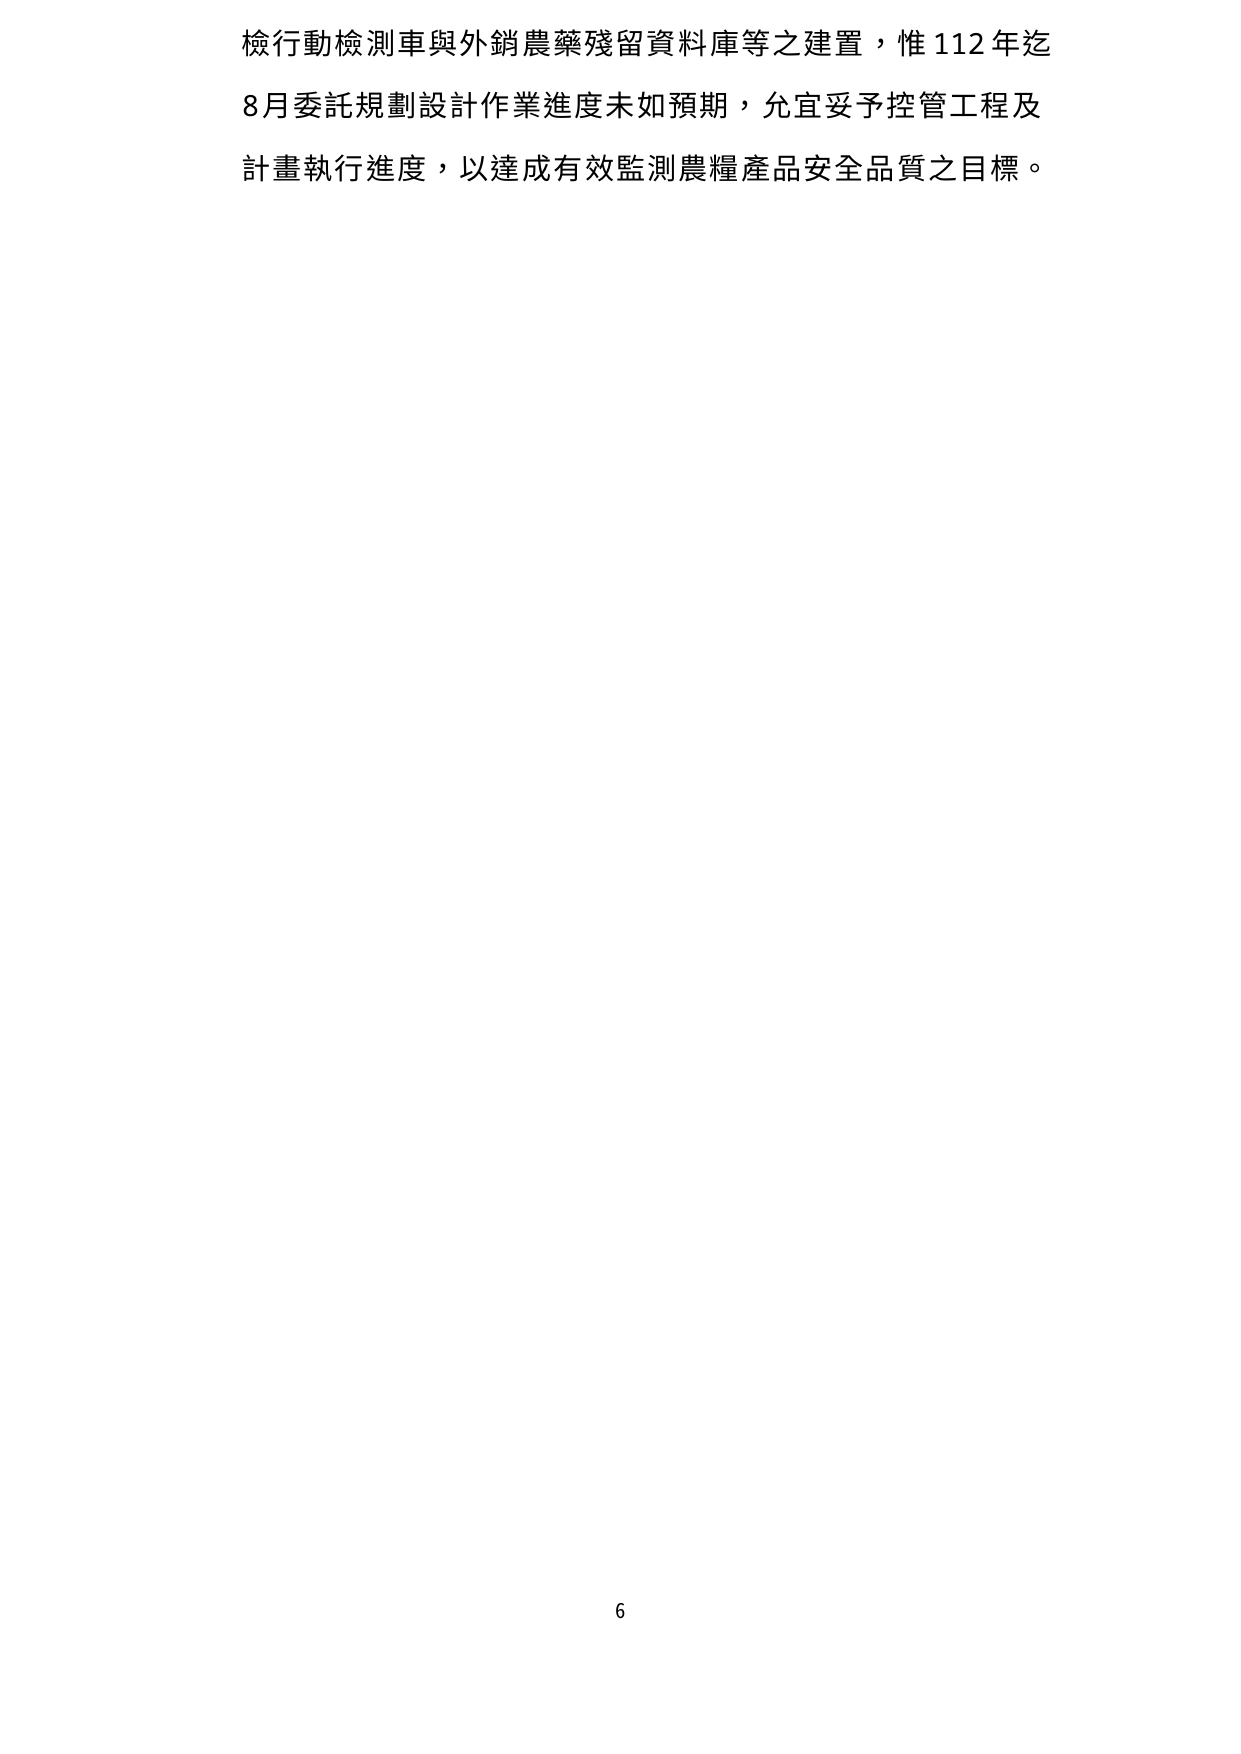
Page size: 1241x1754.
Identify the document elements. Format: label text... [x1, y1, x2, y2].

text 檢行動檢測車與外銷農藥殘留資料庫等之建置，惟112年迄8月委託規劃設計作業進度未如預期，允宜妥予控管工程及計畫執行進度，以達成有效監測農糧產品安全品質之目標。 [236, 0, 1063, 187]
